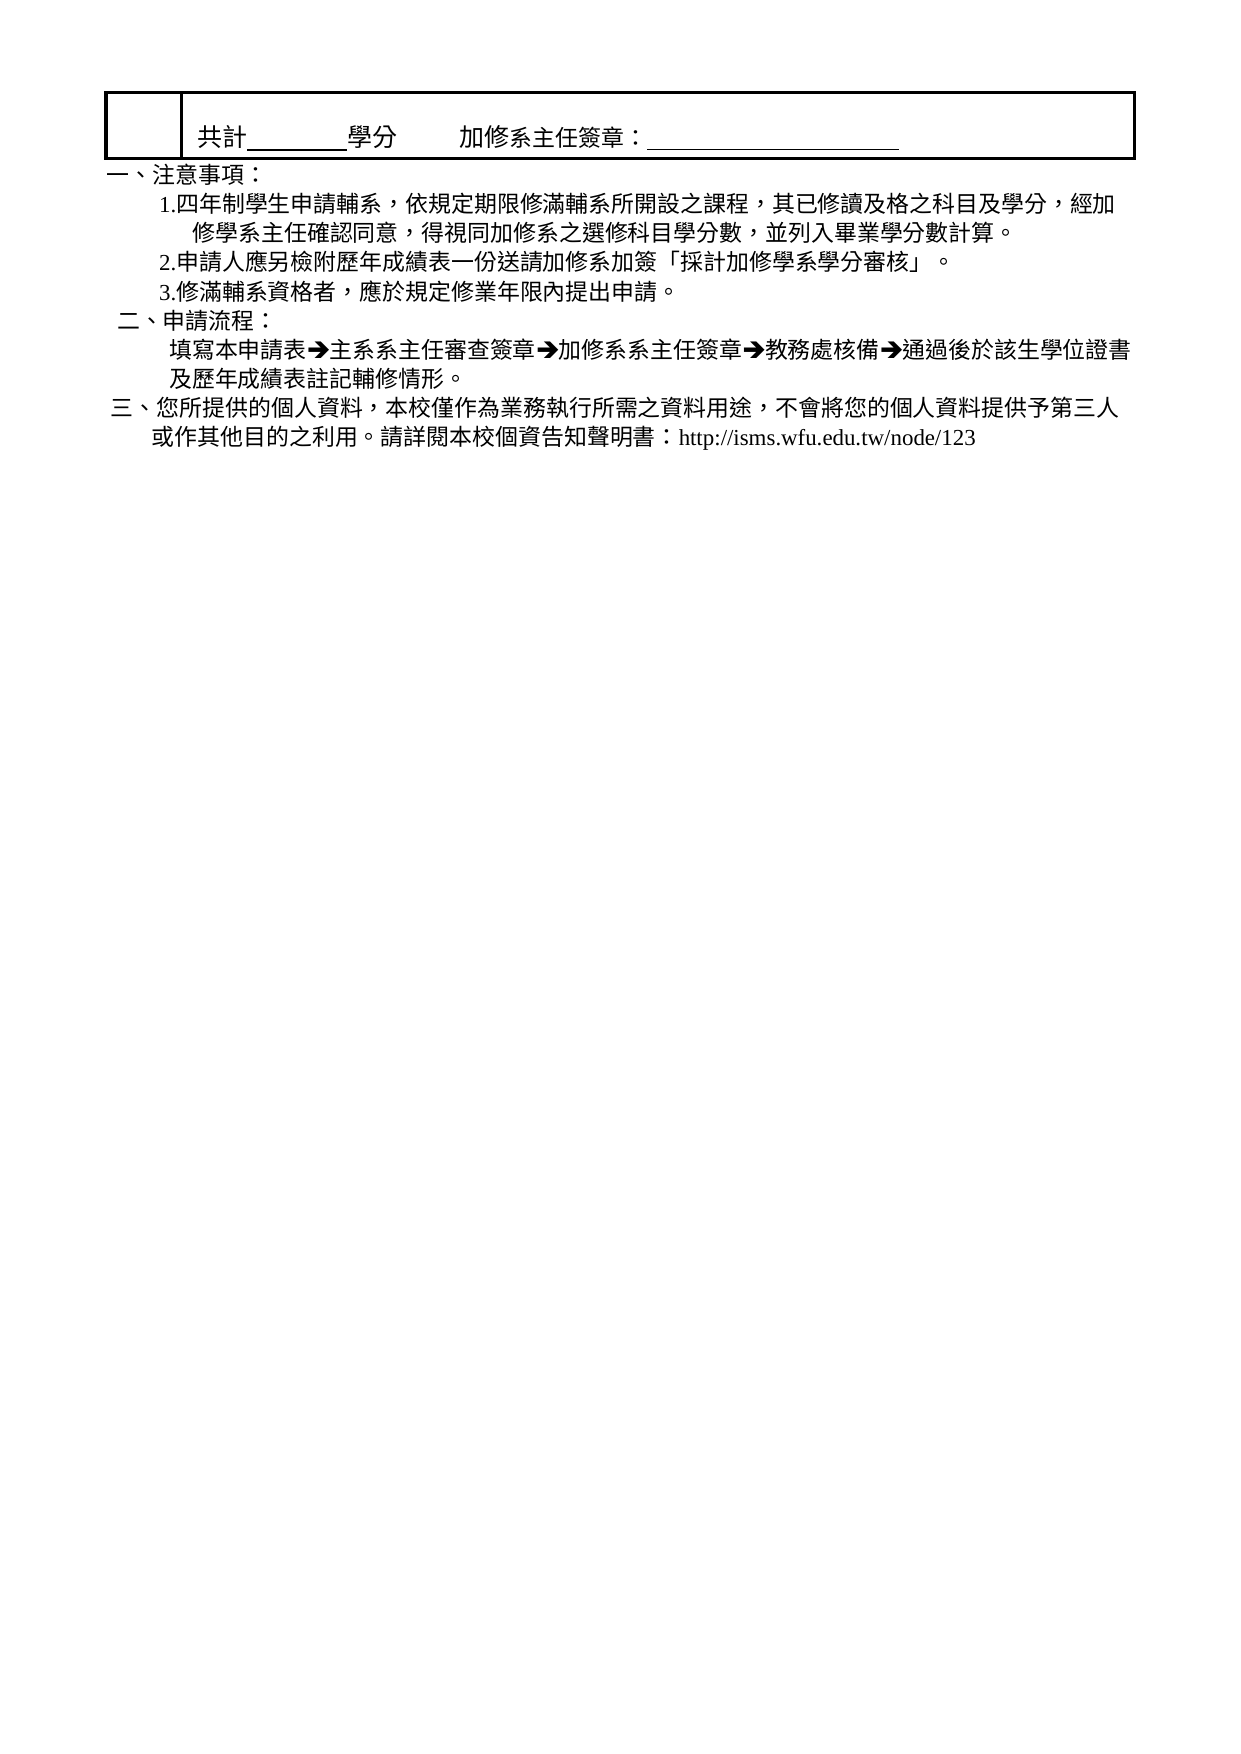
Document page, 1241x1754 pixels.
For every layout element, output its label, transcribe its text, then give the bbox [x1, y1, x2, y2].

text 一、注意事項： [106, 160, 1134, 189]
text 2.申請人應另檢附歷年成績表一份送請加修系加簽「採計加修學系學分審核」。 [159, 247, 1134, 277]
text 1.四年制學生申請輔系，依規定期限修滿輔系所開設之課程，其已修讀及格之科目及學分，經加修學系主任確認同意，得視同加修系之選修科目學分數，並列入畢業學分數計算。 [159, 189, 1134, 247]
text 二、申請流程： [117, 306, 1134, 335]
table_cell 共計 學分 加修系主任簽章： [183, 94, 1133, 157]
text 三、您所提供的個人資料，本校僅作為業務執行所需之資料用途，不會將您的個人資料提供予第三人或作其他目的之利用。請詳閱本校個資告知聲明書：http://isms.wfu.edu.tw/node/123 [111, 393, 1134, 452]
text 3.修滿輔系資格者，應於規定修業年限內提出申請。 [159, 277, 1134, 306]
text 填寫本申請表主系系主任審查簽章加修系系主任簽章教務處核備通過後於該生學位證書及歷年成績表註記輔修情形。 [169, 335, 1134, 393]
table_header [108, 94, 180, 157]
